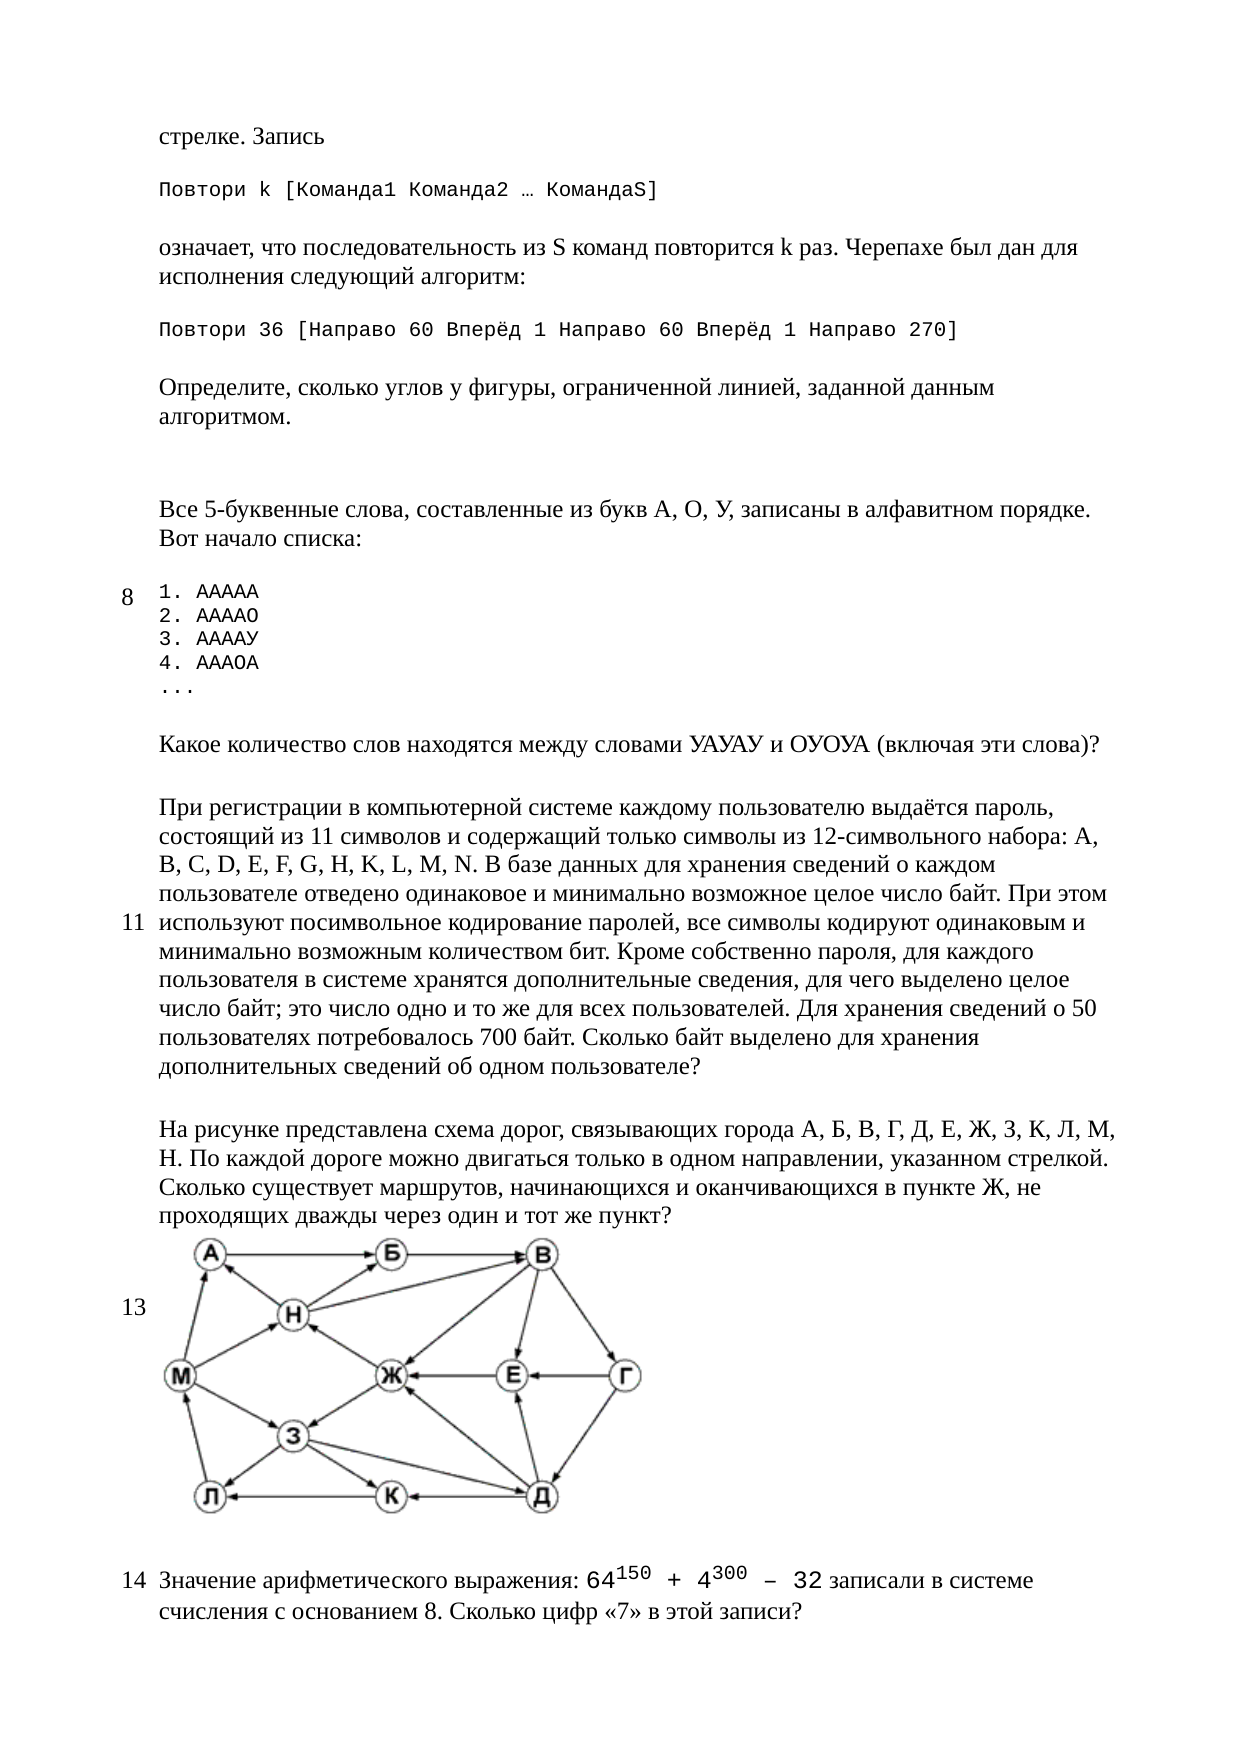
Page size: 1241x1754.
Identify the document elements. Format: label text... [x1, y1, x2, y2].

table_cell Все 5-буквенные слова, составленные из букв А, О, У, записаны в алфавитном порядке. Вот начало списка: 1. ААААА 2. ААААО 3. ААААУ 4. АААОА ... Какое количество слов находятся между словами УАУАУ и ОУОУА (включая эти слова)? [156, 433, 1122, 760]
table_cell 13 [118, 1083, 156, 1531]
table_cell 11 [118, 760, 156, 1082]
table_cell При регистрации в компьютерной системе каждому пользователю выдаётся пароль, состоящий из 11 символов и содержащий только символы из 12-символьного набора: А, В, C, D, Е, F, G, H, K, L, M, N. В базе данных для хранения сведений о каждом пользователе отведено одинаковое и минимально возможное целое число байт. При этом используют посимвольное кодирование паролей, все символы кодируют одинаковым и минимально возможным количеством бит. Кроме собственно пароля, для каждого пользователя в системе хранятся дополнительные сведения, для чего выделено целое число байт; это число одно и то же для всех пользователей. Для хранения сведений о 50 пользователях потребовалось 700 байт. Сколько байт выделено для хранения дополнительных сведений об одном пользователе? [156, 760, 1122, 1082]
table_cell Значение арифметического выражения: 64150 + 4300 – 32 записали в системе счисления с основанием 8. Сколько цифр «7» в этой записи? [156, 1531, 1122, 1628]
table_cell стрелке. Запись Повтори k [Команда1 Команда2 … КомандаS] означает, что последовательность из S команд повторится k раз. Черепахе был дан для исполнения следующий алгоритм: Повтори 36 [Направо 60 Вперёд 1 Направо 60 Вперёд 1 Направо 270] Определите, сколько углов у фигуры, ограниченной линией, заданной данным алгоритмом. [156, 118, 1122, 433]
table_cell [118, 118, 156, 433]
table_cell 8 [118, 433, 156, 760]
table_cell На рисунке представлена схема дорог, связывающих города А, Б, В, Г, Д, Е, Ж, З, К, Л, М, Н. По каждой дороге можно двигаться только в одном направлении, указанном стрелкой. Сколько существует маршрутов, начинающихся и оканчивающихся в пункте Ж, не проходящих дважды через один и тот же пункт? [156, 1083, 1122, 1531]
picture [158, 1229, 648, 1523]
table_cell 14 [118, 1531, 156, 1628]
